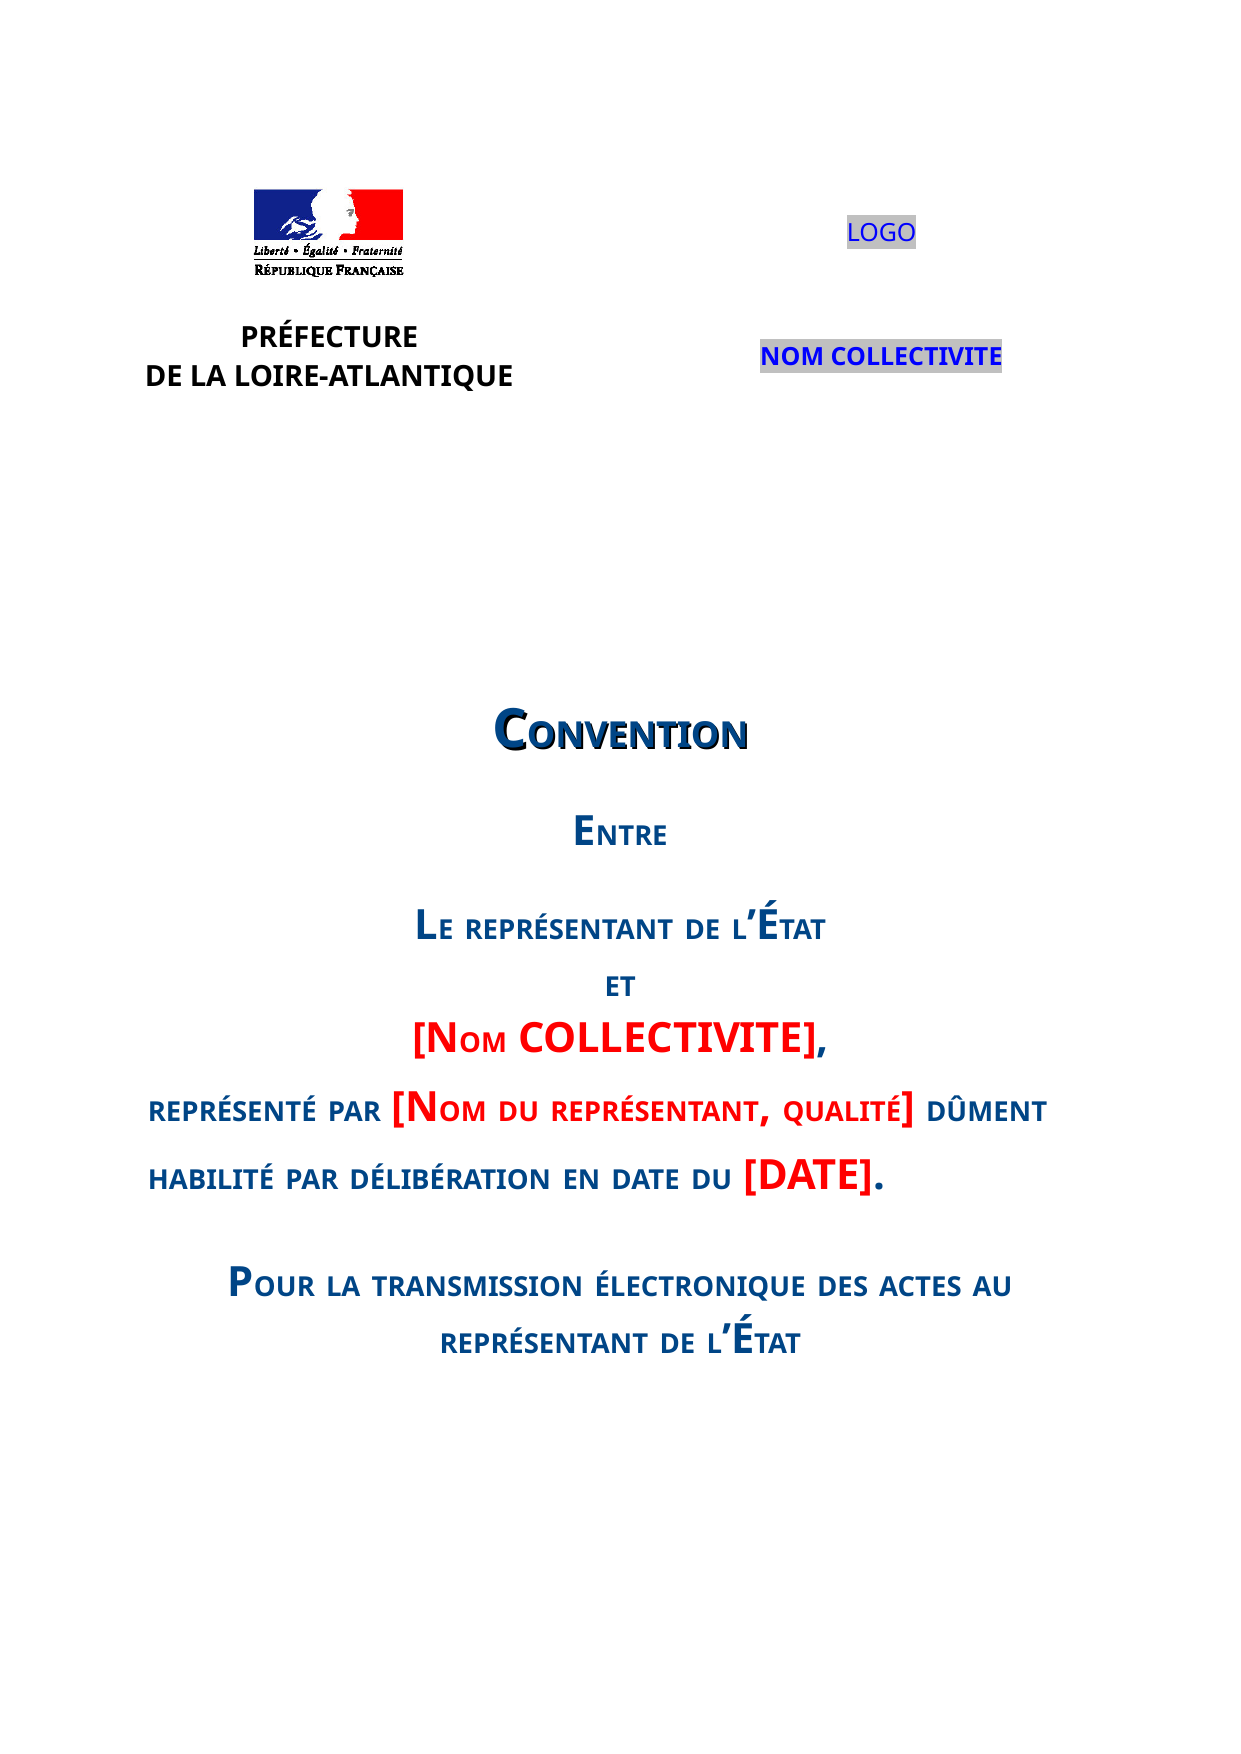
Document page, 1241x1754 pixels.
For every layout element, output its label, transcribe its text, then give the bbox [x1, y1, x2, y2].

table_header [52, 187, 253, 277]
subtitle Entre [148, 801, 1093, 858]
table_cell NOM COLLECTIVITE [606, 316, 1157, 395]
table_header [404, 187, 606, 277]
text représenté par [Nom du représentant, qualité] dûment habilité par délibération en date du [DATE]. [148, 1077, 1093, 1201]
subtitle Pour la transmission électronique des actes au représentant de l’État [148, 1252, 1093, 1365]
table_header LOGO [606, 187, 1157, 277]
table_cell [52, 277, 606, 316]
table_cell [606, 277, 1157, 316]
picture [253, 187, 404, 277]
table_cell PRÉFECTURE DE LA LOIRE-ATLANTIQUE [52, 316, 606, 395]
subtitle Le représentant de l’État et [Nom COLLECTIVITE], [148, 895, 1093, 1065]
title Convention [148, 690, 1093, 764]
